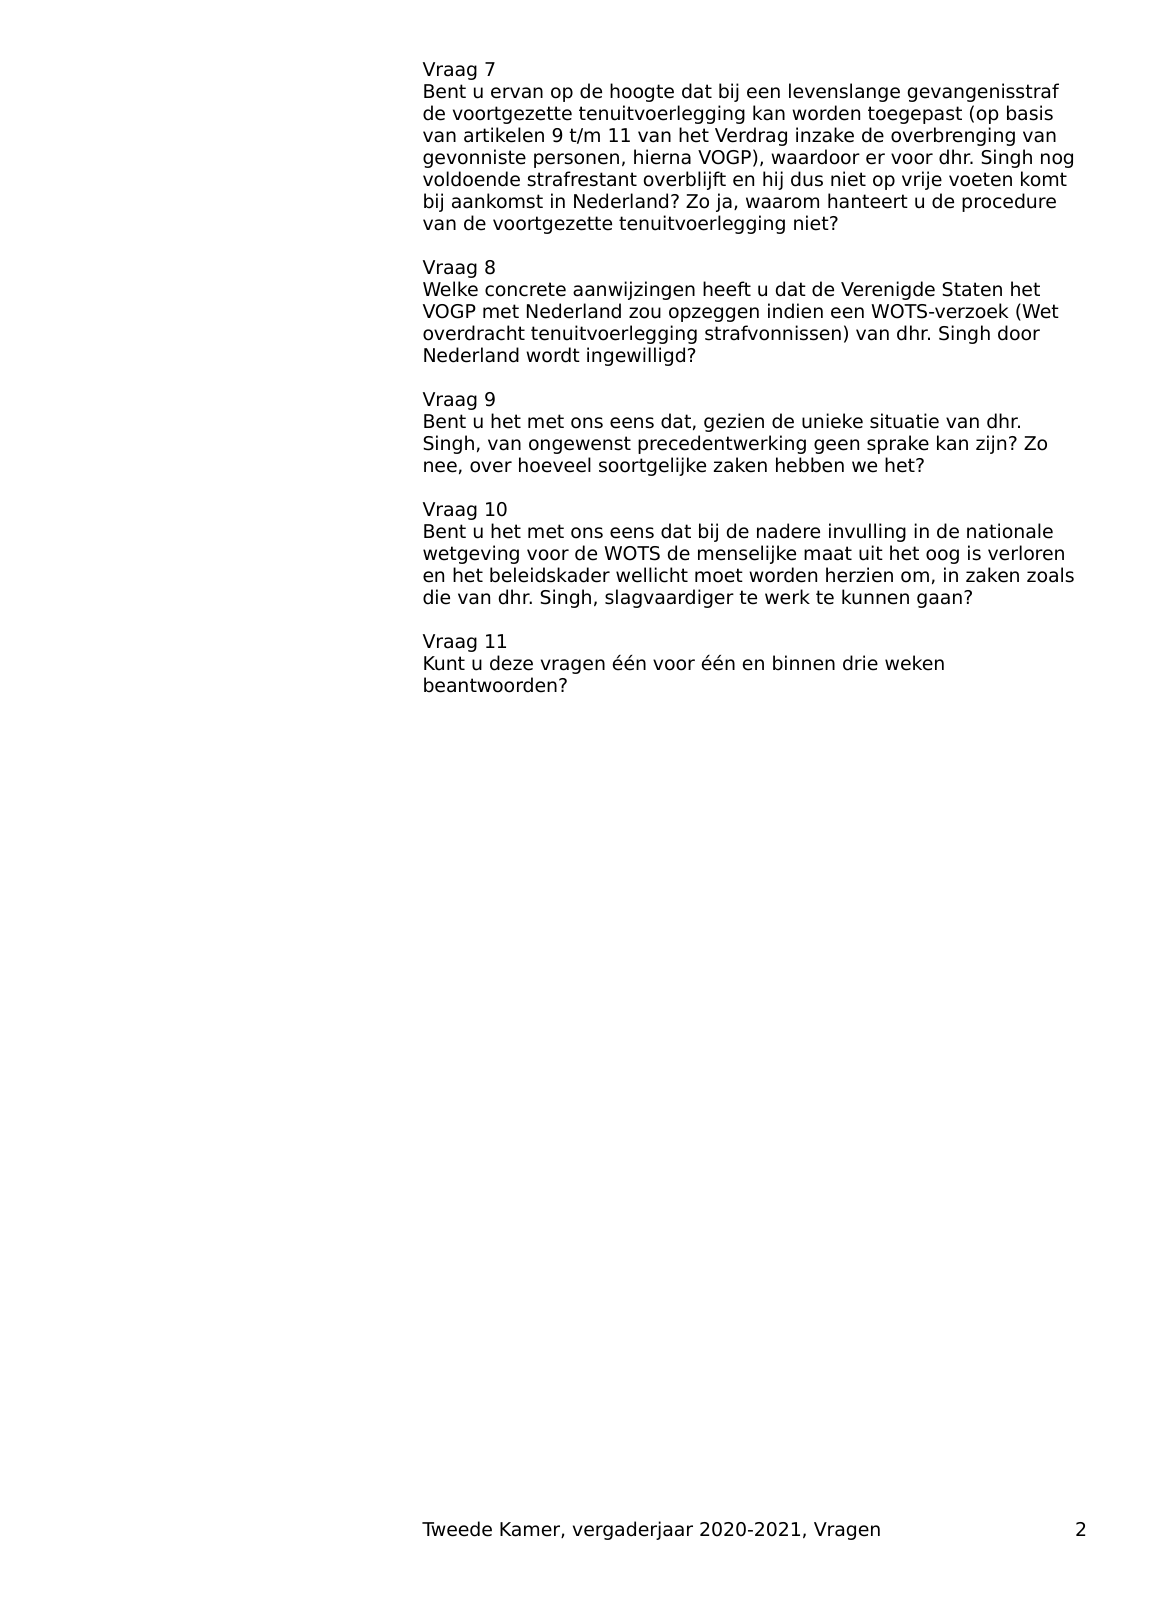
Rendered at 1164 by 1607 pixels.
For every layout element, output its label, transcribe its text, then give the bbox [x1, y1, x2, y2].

text Vraag 11 [422, 631, 1087, 653]
text Vraag 10 [422, 499, 1087, 521]
text Vraag 9 [422, 389, 1087, 411]
text Kunt u deze vragen één voor één en binnen drie weken beantwoorden? [422, 653, 1087, 697]
text Vraag 7 [422, 59, 1087, 81]
text Bent u ervan op de hoogte dat bij een levenslange gevangenisstraf de voortgezette tenuitvoerlegging kan worden toegepast (op basis van artikelen 9 t/m 11 van het Verdrag inzake de overbrenging van gevonniste personen, hierna VOGP), waardoor er voor dhr. Singh nog voldoende strafrestant overblijft en hij dus niet op vrije voeten komt bij aankomst in Nederland? Zo ja, waarom hanteert u de procedure van de voortgezette tenuitvoerlegging niet? [422, 81, 1087, 235]
text Vraag 8 [422, 257, 1087, 279]
text Bent u het met ons eens dat, gezien de unieke situatie van dhr. Singh, van ongewenst precedentwerking geen sprake kan zijn? Zo nee, over hoeveel soortgelijke zaken hebben we het? [422, 411, 1087, 477]
text Bent u het met ons eens dat bij de nadere invulling in de nationale wetgeving voor de WOTS de menselijke maat uit het oog is verloren en het beleidskader wellicht moet worden herzien om, in zaken zoals die van dhr. Singh, slagvaardiger te werk te kunnen gaan? [422, 521, 1087, 609]
text Welke concrete aanwijzingen heeft u dat de Verenigde Staten het VOGP met Nederland zou opzeggen indien een WOTS-verzoek (Wet overdracht tenuitvoerlegging strafvonnissen) van dhr. Singh door Nederland wordt ingewilligd? [422, 279, 1087, 367]
